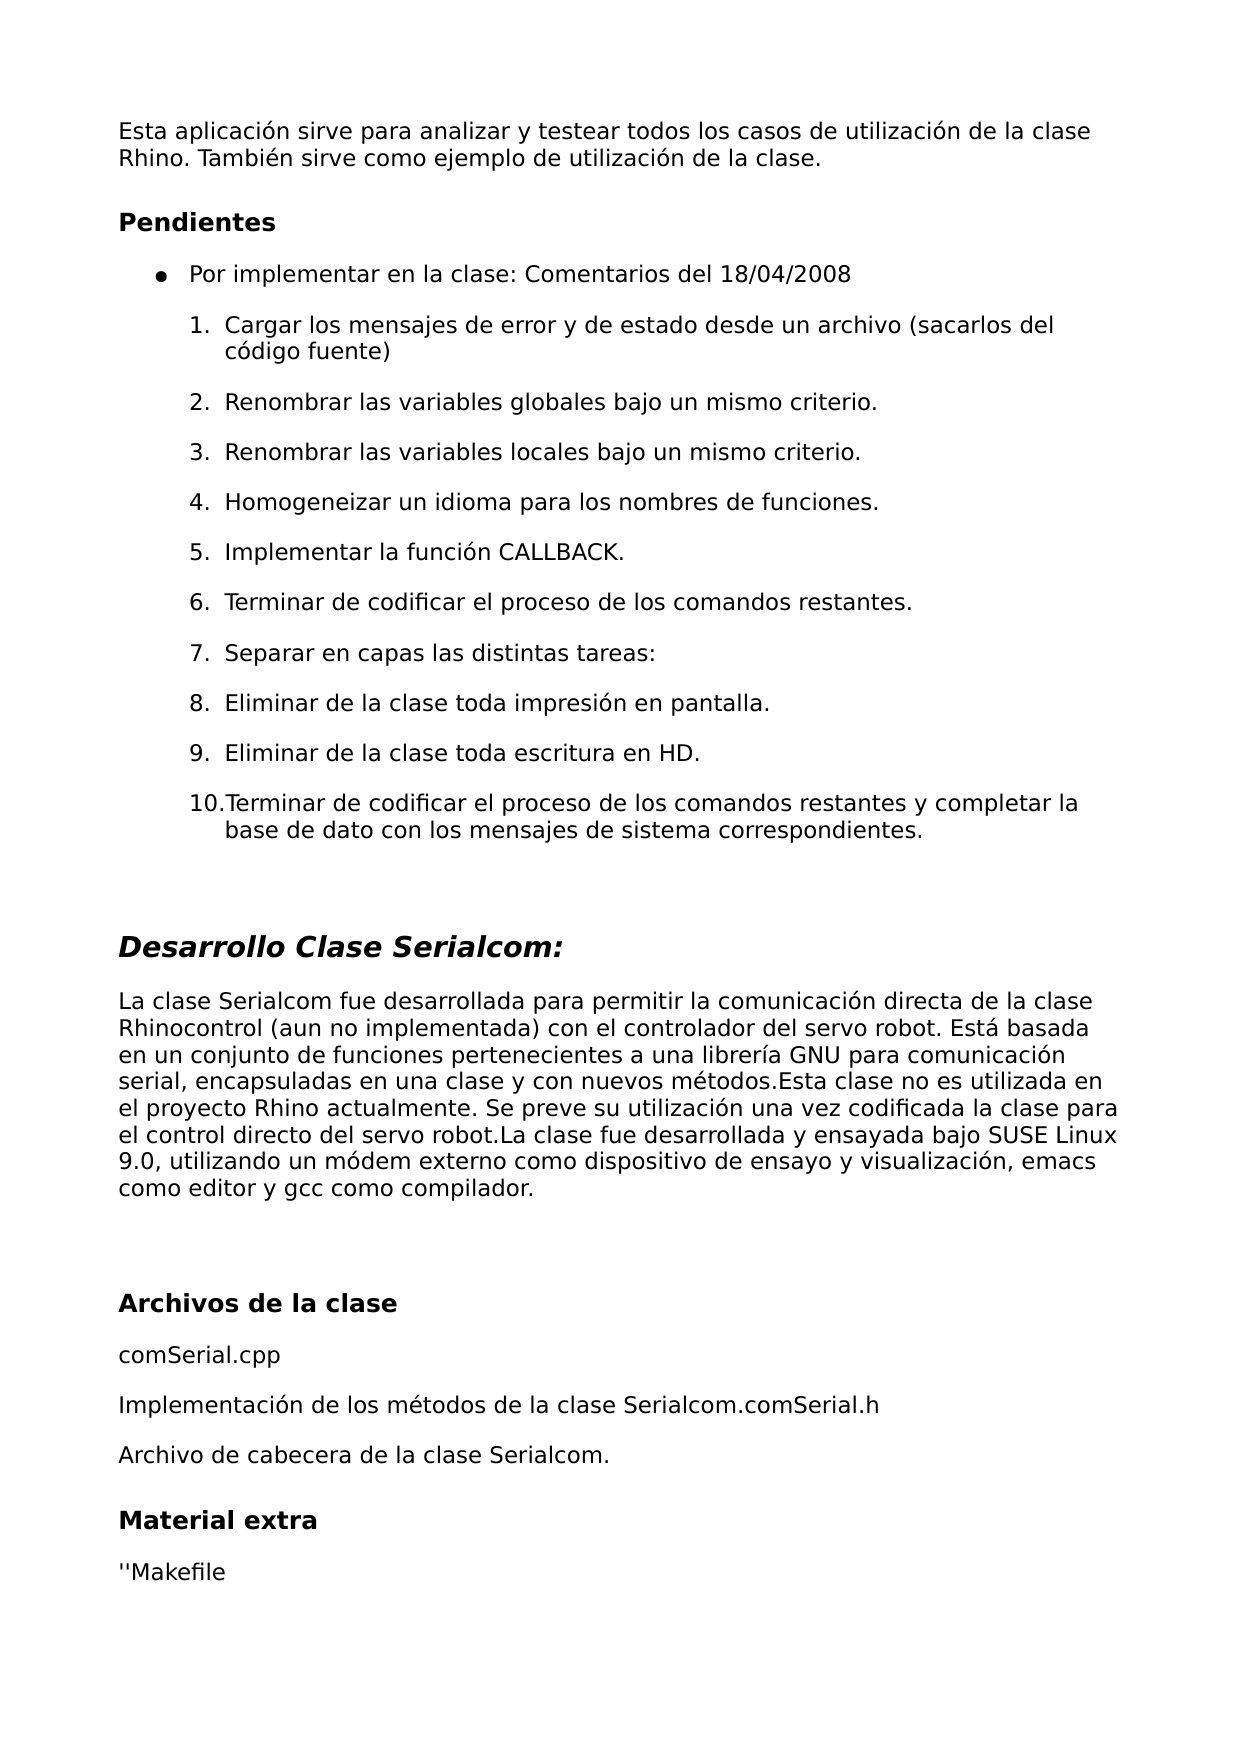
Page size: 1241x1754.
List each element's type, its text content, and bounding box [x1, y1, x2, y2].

text comSerial.cpp [118, 1342, 1122, 1369]
list Terminar de codificar el proceso de los comandos restantes. [189, 589, 1122, 616]
list Homogeneizar un idioma para los nombres de funciones. [189, 489, 1122, 516]
subtitle Desarrollo Clase Serialcom: [118, 931, 1122, 964]
list Renombrar las variables locales bajo un mismo criterio. [189, 439, 1122, 466]
text Esta aplicación sirve para analizar y testear todos los casos de utilización de la clase Rhino. También sirve como ejemplo de utilización de la clase. [118, 118, 1122, 171]
list Eliminar de la clase toda impresión en pantalla. [189, 690, 1122, 717]
text Archivo de cabecera de la clase Serialcom. [118, 1443, 1122, 1469]
subtitle Pendientes [118, 208, 1122, 237]
list Cargar los mensajes de error y de estado desde un archivo (sacarlos del código fuente) [189, 312, 1122, 365]
text La clase Serialcom fue desarrollada para permitir la comunicación directa de la clase Rhinocontrol (aun no implementada) con el controlador del servo robot. Está basada en un conjunto de funciones pertenecientes a una librería GNU para comunicación serial, encapsuladas en una clase y con nuevos métodos.Esta clase no es utilizada en el proyecto Rhino actualmente. Se preve su utilización una vez codificada la clase para el control directo del servo robot.La clase fue desarrollada y ensayada bajo SUSE Linux 9.0, utilizando un módem externo como dispositivo de ensayo y visualización, emacs como editor y gcc como compilador. [118, 988, 1122, 1202]
subtitle Archivos de la clase [118, 1289, 1122, 1318]
list Por implementar en la clase: Comentarios del 18/04/2008 [153, 262, 1122, 288]
list Renombrar las variables globales bajo un mismo criterio. [189, 389, 1122, 415]
list Eliminar de la clase toda escritura en HD. [189, 740, 1122, 767]
list Implementar la función CALLBACK. [189, 539, 1122, 566]
list Terminar de codificar el proceso de los comandos restantes y completar la base de dato con los mensajes de sistema correspondientes. [189, 790, 1122, 844]
text ''Makefile [118, 1559, 1122, 1586]
subtitle Material extra [118, 1506, 1122, 1535]
list Separar en capas las distintas tareas: [189, 640, 1122, 666]
text Implementación de los métodos de la clase Serialcom.comSerial.h [118, 1392, 1122, 1419]
